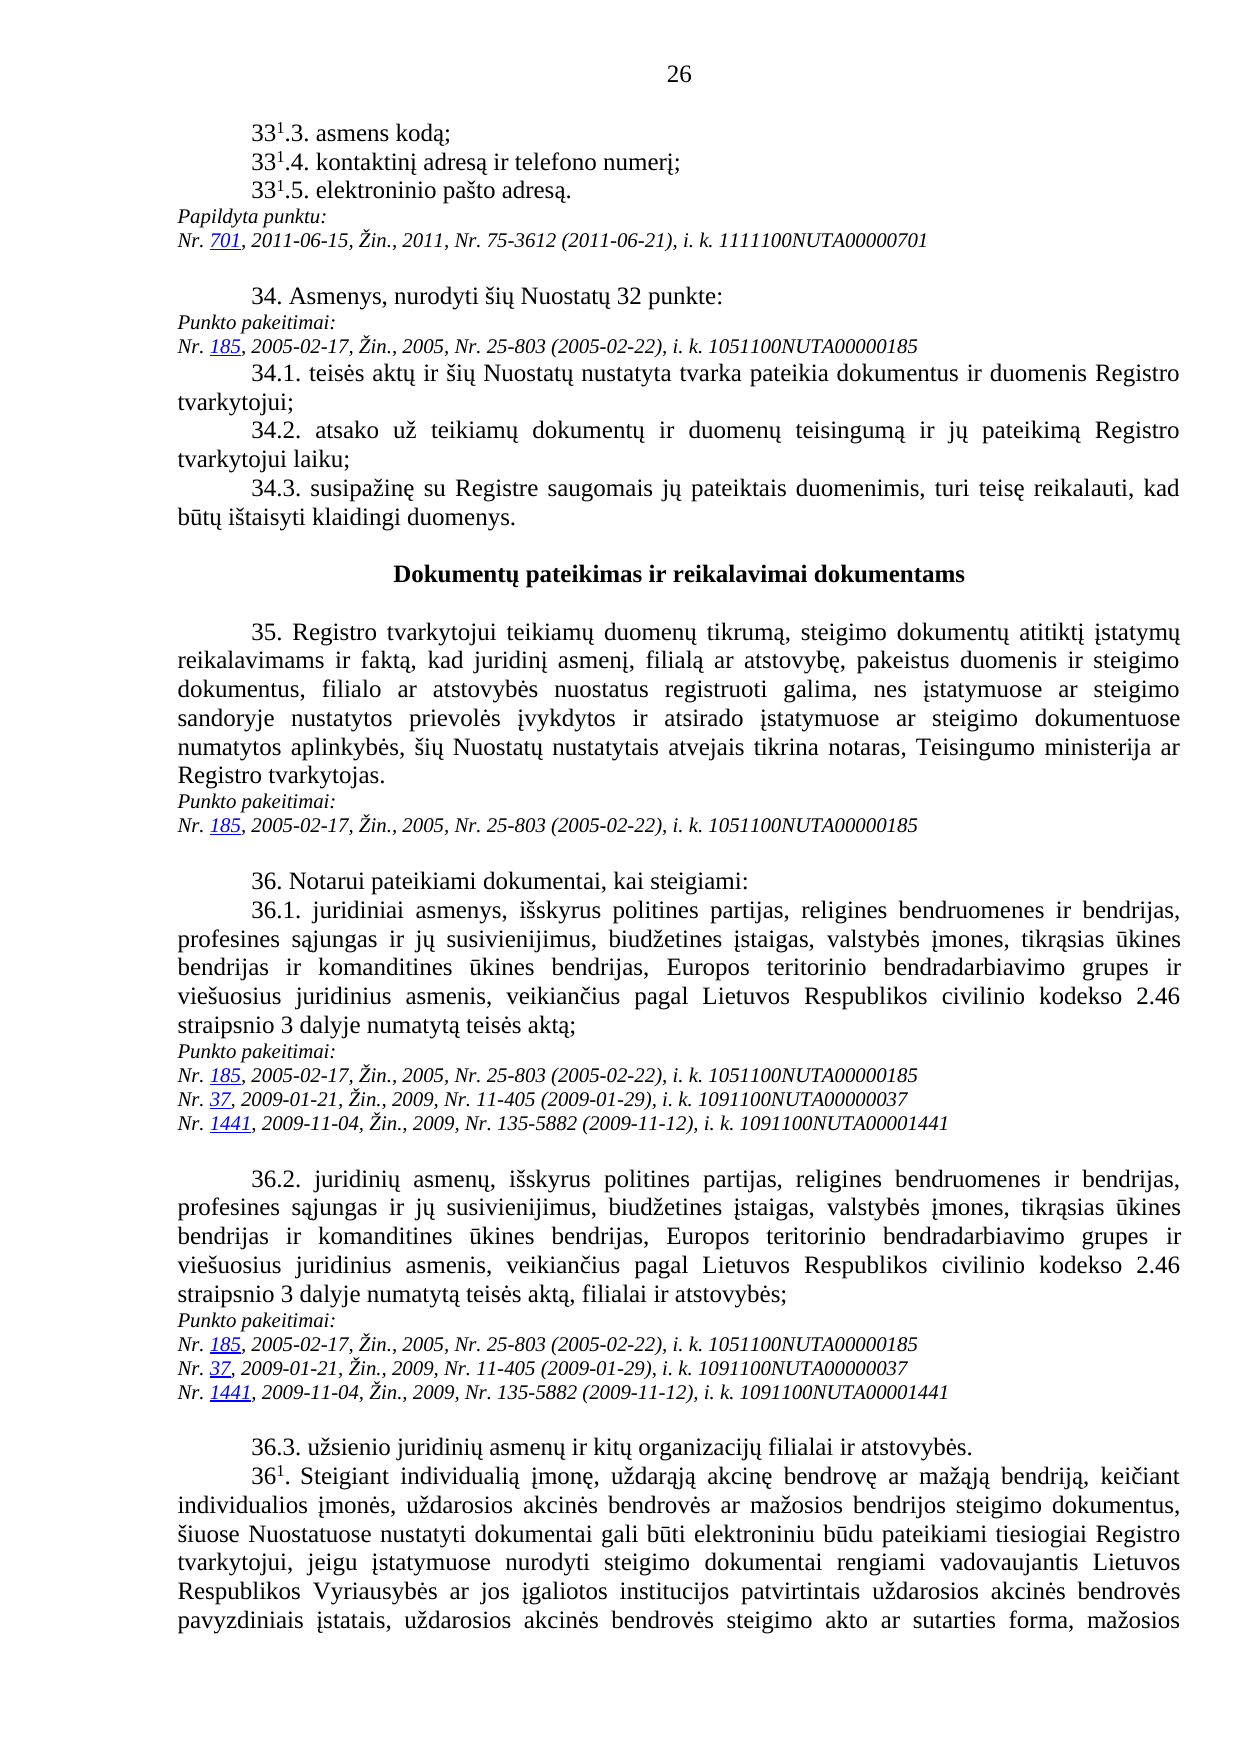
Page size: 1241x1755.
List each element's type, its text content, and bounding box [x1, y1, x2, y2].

text Nr. 185, 2005-02-17, Žin., 2005, Nr. 25-803 (2005-02-22), i. k. 1051100NUTA00000185 [177, 1063, 1181, 1087]
text Nr. 185, 2005-02-17, Žin., 2005, Nr. 25-803 (2005-02-22), i. k. 1051100NUTA00000185 [177, 334, 1181, 358]
text 34.2. atsako už teikiamų dokumentų ir duomenų teisingumą ir jų pateikimą Registro tvarkytojui laiku; [177, 416, 1181, 473]
text Nr. 1441, 2009-11-04, Žin., 2009, Nr. 135-5882 (2009-11-12), i. k. 1091100NUTA00001441 [177, 1380, 1181, 1404]
text 331.3. asmens kodą; [177, 118, 1181, 147]
text 36.3. užsienio juridinių asmenų ir kitų organizacijų filialai ir atstovybės. [177, 1432, 1181, 1461]
text 34.1. teisės aktų ir šių Nuostatų nustatyta tvarka pateikia dokumentus ir duomenis Registro tvarkytojui; [177, 358, 1181, 416]
text Nr. 701, 2011-06-15, Žin., 2011, Nr. 75-3612 (2011-06-21), i. k. 1111100NUTA00000701 [177, 228, 1181, 252]
text Nr. 37, 2009-01-21, Žin., 2009, Nr. 11-405 (2009-01-29), i. k. 1091100NUTA00000037 [177, 1087, 1181, 1111]
text Papildyta punktu: [177, 204, 1181, 228]
text Punkto pakeitimai: [177, 310, 1181, 334]
text 361. Steigiant individualią įmonę, uždarąją akcinę bendrovę ar mažąją bendriją, keičiant individualios įmonės, uždarosios akcinės bendrovės ar mažosios bendrijos steigimo dokumentus, šiuose Nuostatuose nustatyti dokumentai gali būti elektroniniu būdu pateikiami tiesiogiai Registro tvarkytojui, jeigu įstatymuose nurodyti steigimo dokumentai rengiami vadovaujantis Lietuvos Respublikos Vyriausybės ar jos įgaliotos institucijos patvirtintais uždarosios akcinės bendrovės pavyzdiniais įstatais, uždarosios akcinės bendrovės steigimo akto ar sutarties forma, mažosios [177, 1461, 1181, 1634]
text Nr. 185, 2005-02-17, Žin., 2005, Nr. 25-803 (2005-02-22), i. k. 1051100NUTA00000185 [177, 1332, 1181, 1356]
text Punkto pakeitimai: [177, 789, 1181, 813]
text 331.5. elektroninio pašto adresą. [177, 176, 1181, 204]
text 34. Asmenys, nurodyti šių Nuostatų 32 punkte: [177, 281, 1181, 310]
text Punkto pakeitimai: [177, 1039, 1181, 1063]
text 34.3. susipažinę su Registre saugomais jų pateiktais duomenimis, turi teisę reikalauti, kad būtų ištaisyti klaidingi duomenys. [177, 473, 1181, 531]
text Nr. 37, 2009-01-21, Žin., 2009, Nr. 11-405 (2009-01-29), i. k. 1091100NUTA00000037 [177, 1356, 1181, 1380]
text Nr. 185, 2005-02-17, Žin., 2005, Nr. 25-803 (2005-02-22), i. k. 1051100NUTA00000185 [177, 813, 1181, 837]
text 331.4. kontaktinį adresą ir telefono numerį; [177, 147, 1181, 176]
text Punkto pakeitimai: [177, 1307, 1181, 1332]
text Nr. 1441, 2009-11-04, Žin., 2009, Nr. 135-5882 (2009-11-12), i. k. 1091100NUTA00001441 [177, 1111, 1181, 1135]
text 35. Registro tvarkytojui teikiamų duomenų tikrumą, steigimo dokumentų atitiktį įstatymų reikalavimams ir faktą, kad juridinį asmenį, filialą ar atstovybę, pakeistus duomenis ir steigimo dokumentus, filialo ar atstovybės nuostatus registruoti galima, nes įstatymuose ar steigimo sandoryje nustatytos prievolės įvykdytos ir atsirado įstatymuose ar steigimo dokumentuose numatytos aplinkybės, šių Nuostatų nustatytais atvejais tikrina notaras, Teisingumo ministerija ar Registro tvarkytojas. [177, 617, 1181, 789]
text 36. Notarui pateikiami dokumentai, kai steigiami: [177, 866, 1181, 895]
text 36.1. juridiniai asmenys, išskyrus politines partijas, religines bendruomenes ir bendrijas, profesines sąjungas ir jų susivienijimus, biudžetines įstaigas, valstybės įmones, tikrąsias ūkines bendrijas ir komanditines ūkines bendrijas, Europos teritorinio bendradarbiavimo grupes ir viešuosius juridinius asmenis, veikiančius pagal Lietuvos Respublikos civilinio kodekso 2.46 straipsnio 3 dalyje numatytą teisės aktą; [177, 895, 1181, 1039]
text 36.2. juridinių asmenų, išskyrus politines partijas, religines bendruomenes ir bendrijas, profesines sąjungas ir jų susivienijimus, biudžetines įstaigas, valstybės įmones, tikrąsias ūkines bendrijas ir komanditines ūkines bendrijas, Europos teritorinio bendradarbiavimo grupes ir viešuosius juridinius asmenis, veikiančius pagal Lietuvos Respublikos civilinio kodekso 2.46 straipsnio 3 dalyje numatytą teisės aktą, filialai ir atstovybės; [177, 1164, 1181, 1307]
text Dokumentų pateikimas ir reikalavimai dokumentams [177, 559, 1181, 588]
